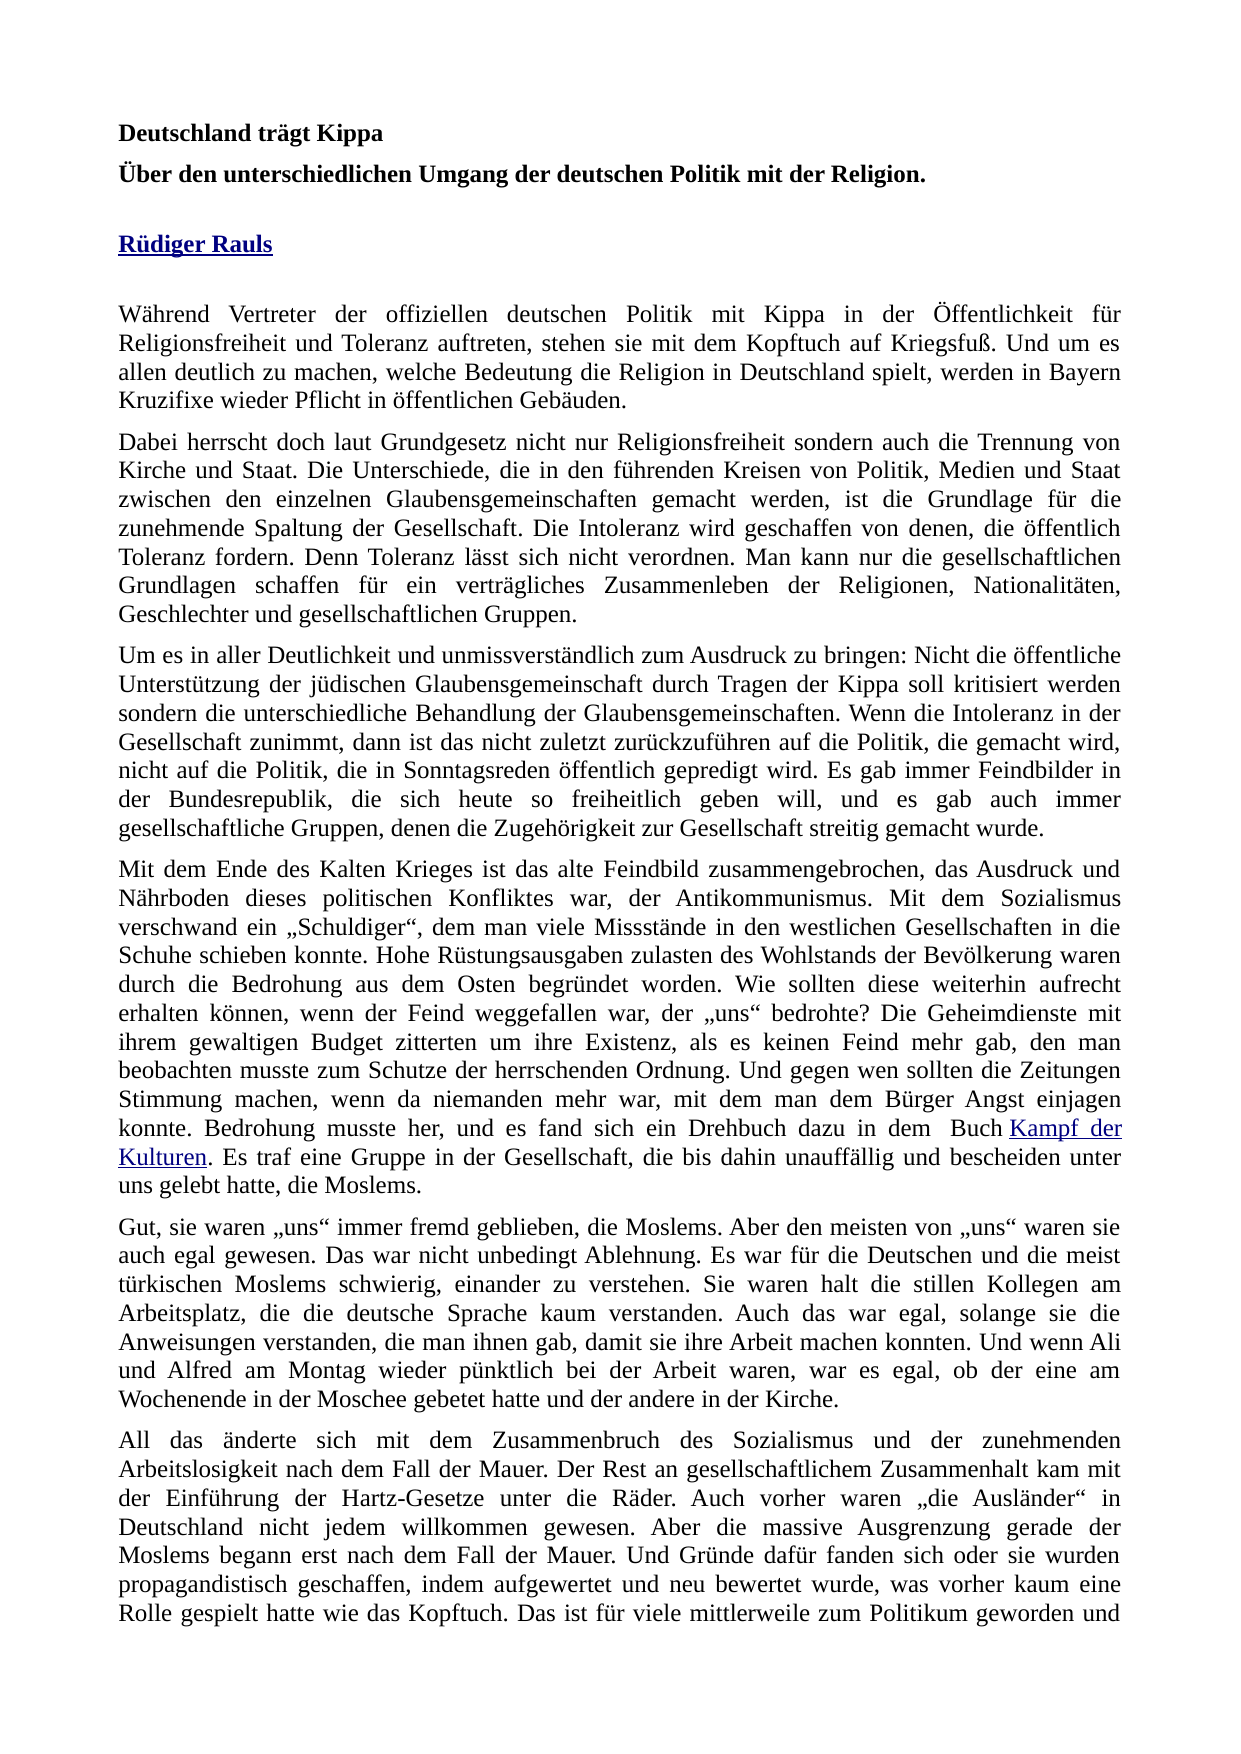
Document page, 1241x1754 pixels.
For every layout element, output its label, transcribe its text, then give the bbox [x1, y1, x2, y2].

text Während Vertreter der offiziellen deutschen Politik mit Kippa in der Öffentlichkeit für Religionsfreiheit und Toleranz auftreten, stehen sie mit dem Kopftuch auf Kriegsfuß. Und um es allen deutlich zu machen, welche Bedeutung die Religion in Deutschland spielt, werden in Bayern Kruzifixe wieder Pflicht in öffentlichen Gebäuden. [118, 299, 1122, 414]
text Über den unterschiedlichen Umgang der deutschen Politik mit der Religion. [118, 159, 1122, 188]
text Um es in aller Deutlichkeit und unmissverständlich zum Ausdruck zu bringen: Nicht die öffentliche Unterstützung der jüdischen Glaubensgemeinschaft durch Tragen der Kippa soll kritisiert werden sondern die unterschiedliche Behandlung der Glaubensgemeinschaften. Wenn die Intoleranz in der Gesellschaft zunimmt, dann ist das nicht zuletzt zurückzuführen auf die Politik, die gemacht wird, nicht auf die Politik, die in Sonntagsreden öffentlich gepredigt wird. Es gab immer Feindbilder in der Bundesrepublik, die sich heute so freiheitlich geben will, und es gab auch immer gesellschaftliche Gruppen, denen die Zugehörigkeit zur Gesellschaft streitig gemacht wurde. [118, 641, 1122, 842]
text All das änderte sich mit dem Zusammenbruch des Sozialismus und der zunehmenden Arbeitslosigkeit nach dem Fall der Mauer. Der Rest an gesellschaftlichem Zusammenhalt kam mit der Einführung der Hartz-Gesetze unter die Räder. Auch vorher waren „die Ausländer“ in Deutschland nicht jedem willkommen gewesen. Aber die massive Ausgrenzung gerade der Moslems begann erst nach dem Fall der Mauer. Und Gründe dafür fanden sich oder sie wurden propagandistisch geschaffen, indem aufgewertet und neu bewertet wurde, was vorher kaum eine Rolle gespielt hatte wie das Kopftuch. Das ist für viele mittlerweile zum Politikum geworden und [118, 1426, 1122, 1627]
text Deutschland trägt Kippa [118, 118, 1122, 147]
text Dabei herrscht doch laut Grundgesetz nicht nur Religionsfreiheit sondern auch die Trennung von Kirche und Staat. Die Unterschiede, die in den führenden Kreisen von Politik, Medien und Staat zwischen den einzelnen Glaubensgemeinschaften gemacht werden, ist die Grundlage für die zunehmende Spaltung der Gesellschaft. Die Intoleranz wird geschaffen von denen, die öffentlich Toleranz fordern. Denn Toleranz lässt sich nicht verordnen. Man kann nur die gesellschaftlichen Grundlagen schaffen für ein verträgliches Zusammenleben der Religionen, Nationalitäten, Geschlechter und gesellschaftlichen Gruppen. [118, 427, 1122, 628]
text Rüdiger Rauls [118, 229, 1122, 258]
text Mit dem Ende des Kalten Krieges ist das alte Feindbild zusammengebrochen, das Ausdruck und Nährboden dieses politischen Konfliktes war, der Antikommunismus. Mit dem Sozialismus verschwand ein „Schuldiger“, dem man viele Missstände in den westlichen Gesellschaften in die Schuhe schieben konnte. Hohe Rüstungsausgaben zulasten des Wohlstands der Bevölkerung waren durch die Bedrohung aus dem Osten begründet worden. Wie sollten diese weiterhin aufrecht erhalten können, wenn der Feind weggefallen war, der „uns“ bedrohte? Die Geheimdienste mit ihrem gewaltigen Budget zitterten um ihre Existenz, als es keinen Feind mehr gab, den man beobachten musste zum Schutze der herrschenden Ordnung. Und gegen wen sollten die Zeitungen Stimmung machen, wenn da niemanden mehr war, mit dem man dem Bürger Angst einjagen konnte. Bedrohung musste her, und es fand sich ein Drehbuch dazu in dem Buch Kampf der Kulturen. Es traf eine Gruppe in der Gesellschaft, die bis dahin unauffällig und bescheiden unter uns gelebt hatte, die Moslems. [118, 854, 1122, 1199]
text Gut, sie waren „uns“ immer fremd geblieben, die Moslems. Aber den meisten von „uns“ waren sie auch egal gewesen. Das war nicht unbedingt Ablehnung. Es war für die Deutschen und die meist türkischen Moslems schwierig, einander zu verstehen. Sie waren halt die stillen Kollegen am Arbeitsplatz, die die deutsche Sprache kaum verstanden. Auch das war egal, solange sie die Anweisungen verstanden, die man ihnen gab, damit sie ihre Arbeit machen konnten. Und wenn Ali und Alfred am Montag wieder pünktlich bei der Arbeit waren, war es egal, ob der eine am Wochenende in der Moschee gebetet hatte und der andere in der Kirche. [118, 1212, 1122, 1413]
